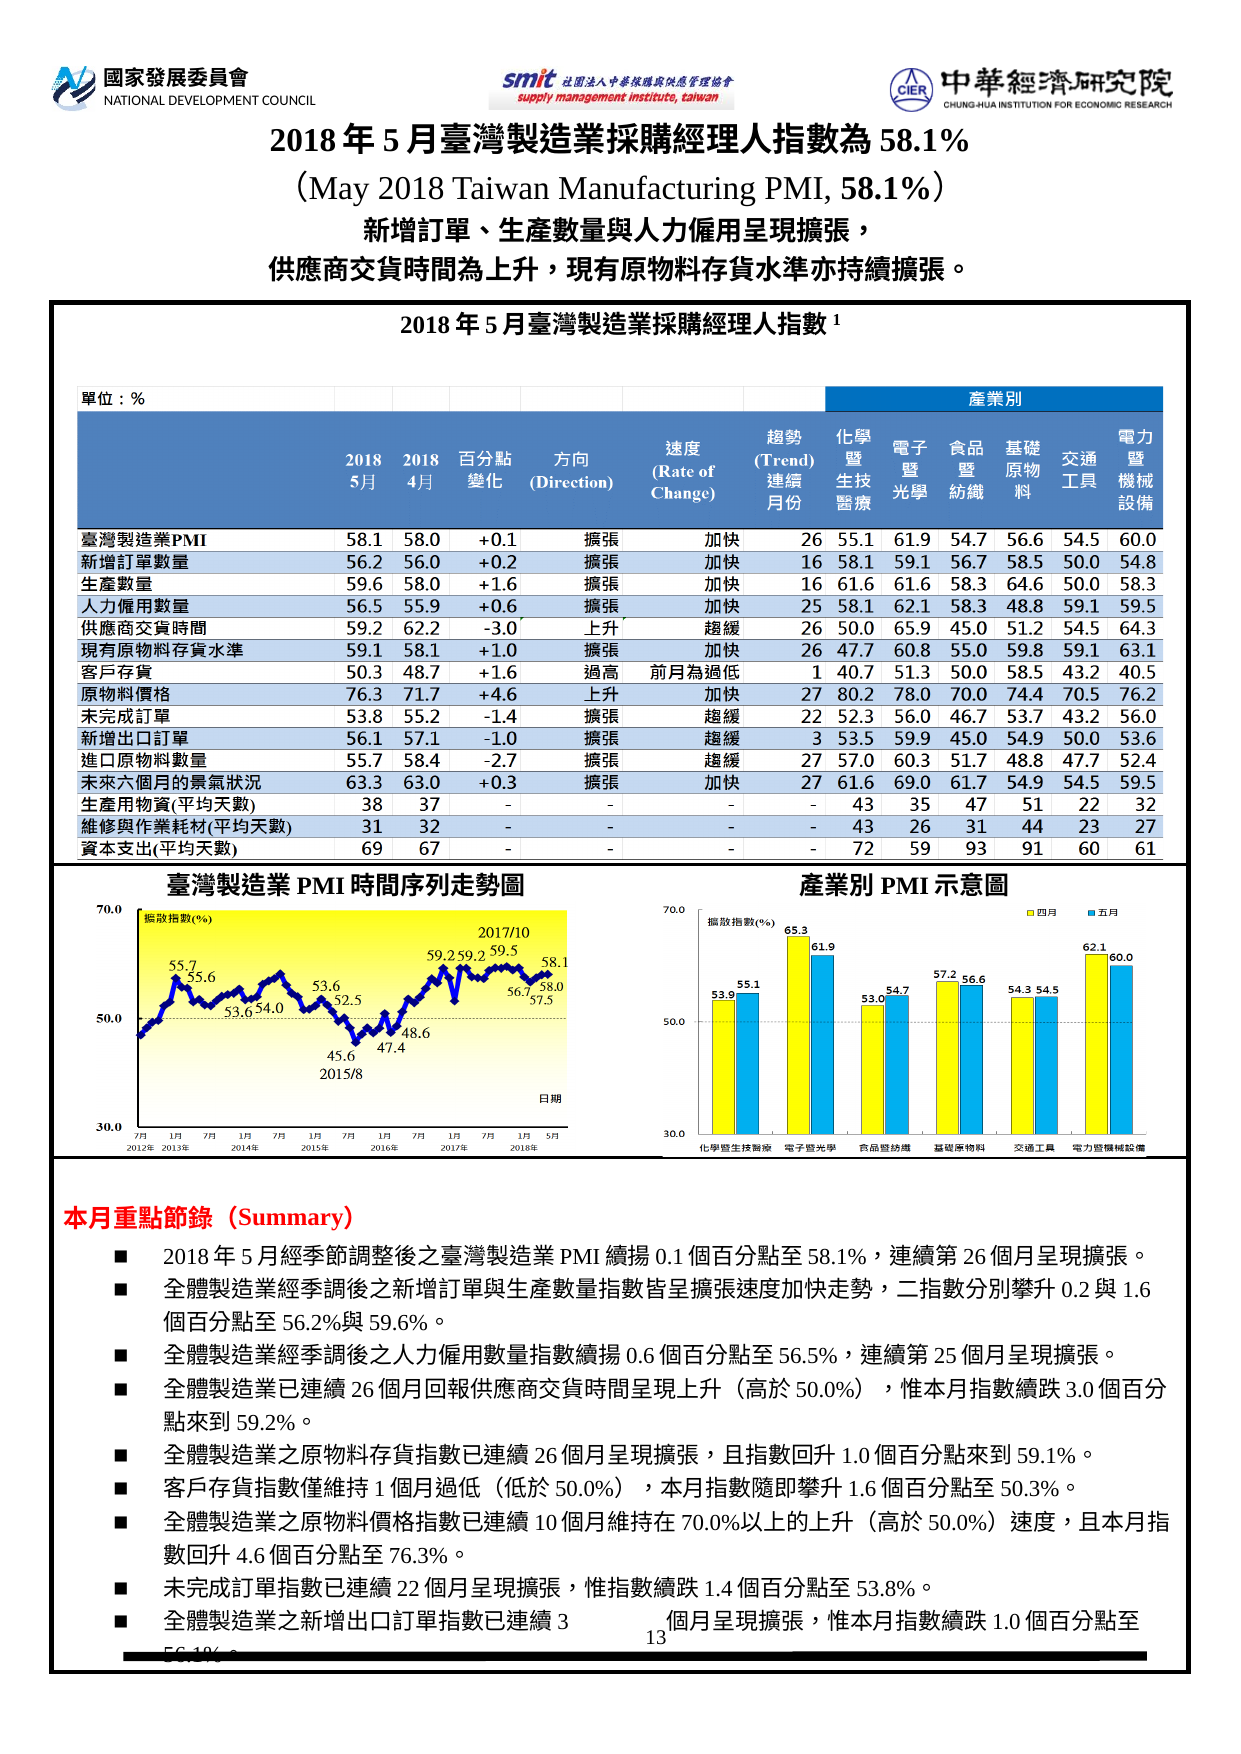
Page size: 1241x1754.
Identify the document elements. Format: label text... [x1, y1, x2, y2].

text （May 2018 Taiwan Manufacturing PMI, 58.1%） [75, 161, 1165, 209]
table_header 2018年5月臺灣製造業採購經理人指數1 [54, 305, 1186, 862]
text 2018年5月臺灣製造業採購經理人指數為58.1% [75, 112, 1165, 161]
text 供應商交貨時間為上升，現有原物料存貨水準亦持續擴張。 [75, 248, 1165, 287]
text 新增訂單、生產數量與人力僱用呈現擴張， [75, 209, 1165, 248]
table_cell 臺灣製造業PMI時間序列走勢圖 [54, 866, 620, 1156]
table_cell 產業別 PMI示意圖 [620, 866, 1186, 1156]
table_cell 本月重點節錄（Summary） 2018年5月經季節調整後之臺灣製造業PMI續揚0.1個百分點至58.1%，連續第26個月呈現擴張。 全體製造業經季調後之新增訂單與生產數量指數皆呈擴張速度加快走勢，二指數分別攀升0.2與1.6個百分點至56.2%與59.6%。 全體製造業經季調後之人力僱用數量指數續揚0.6個百分點至56.5%，連續第25個月呈現擴張。 全體製造業已連續26個月回報供應商交貨時間呈現上升（高於50.0%），惟本月指數續跌3.0個百分點來到59.2%。 全體製造業之原物料存貨指數已連續26個月呈現擴張，且指數回升1.0個百分點來到59.1%。 客戶存貨指數僅維持1個月過低（低於50.0%），本月指數隨即攀升1.6個百分點至50.3%。 全體製造業之原物料價格指數已連續10個月維持在70.0%以上的上升（高於50.0%）速度，且本月指數回升4.6個百分點至76.3%。 未完成訂單指數已連續22個月呈現擴張，惟指數續跌1.4個百分點至53.8%。 全體製造業之新增出口訂單指數已連續3個月呈現擴張，惟本月指數續跌1.0個百分點至56.1%。 全體製造業之進口原物料數量指數已連續27個月呈現擴張，惟本月指數續跌2.7個百分點至55.7%。 全體製造業之未來六個月景氣狀況指數已連續5個月維持在60.0%以上的擴張速度，且指數攀升0.3個百分點至63.3%。 2018年5月六大產業PMI全數呈現擴張，各產業依擴張速度排序為電子暨光學產業（61.9%）、電力暨機械設備產業（60.0%）、基礎原物料產業（56.6%）、化學暨生技醫療產業（55.1%）、食品暨紡織產業（54.7%）與交通工具產業（54.5%）。 [54, 1159, 1186, 1669]
